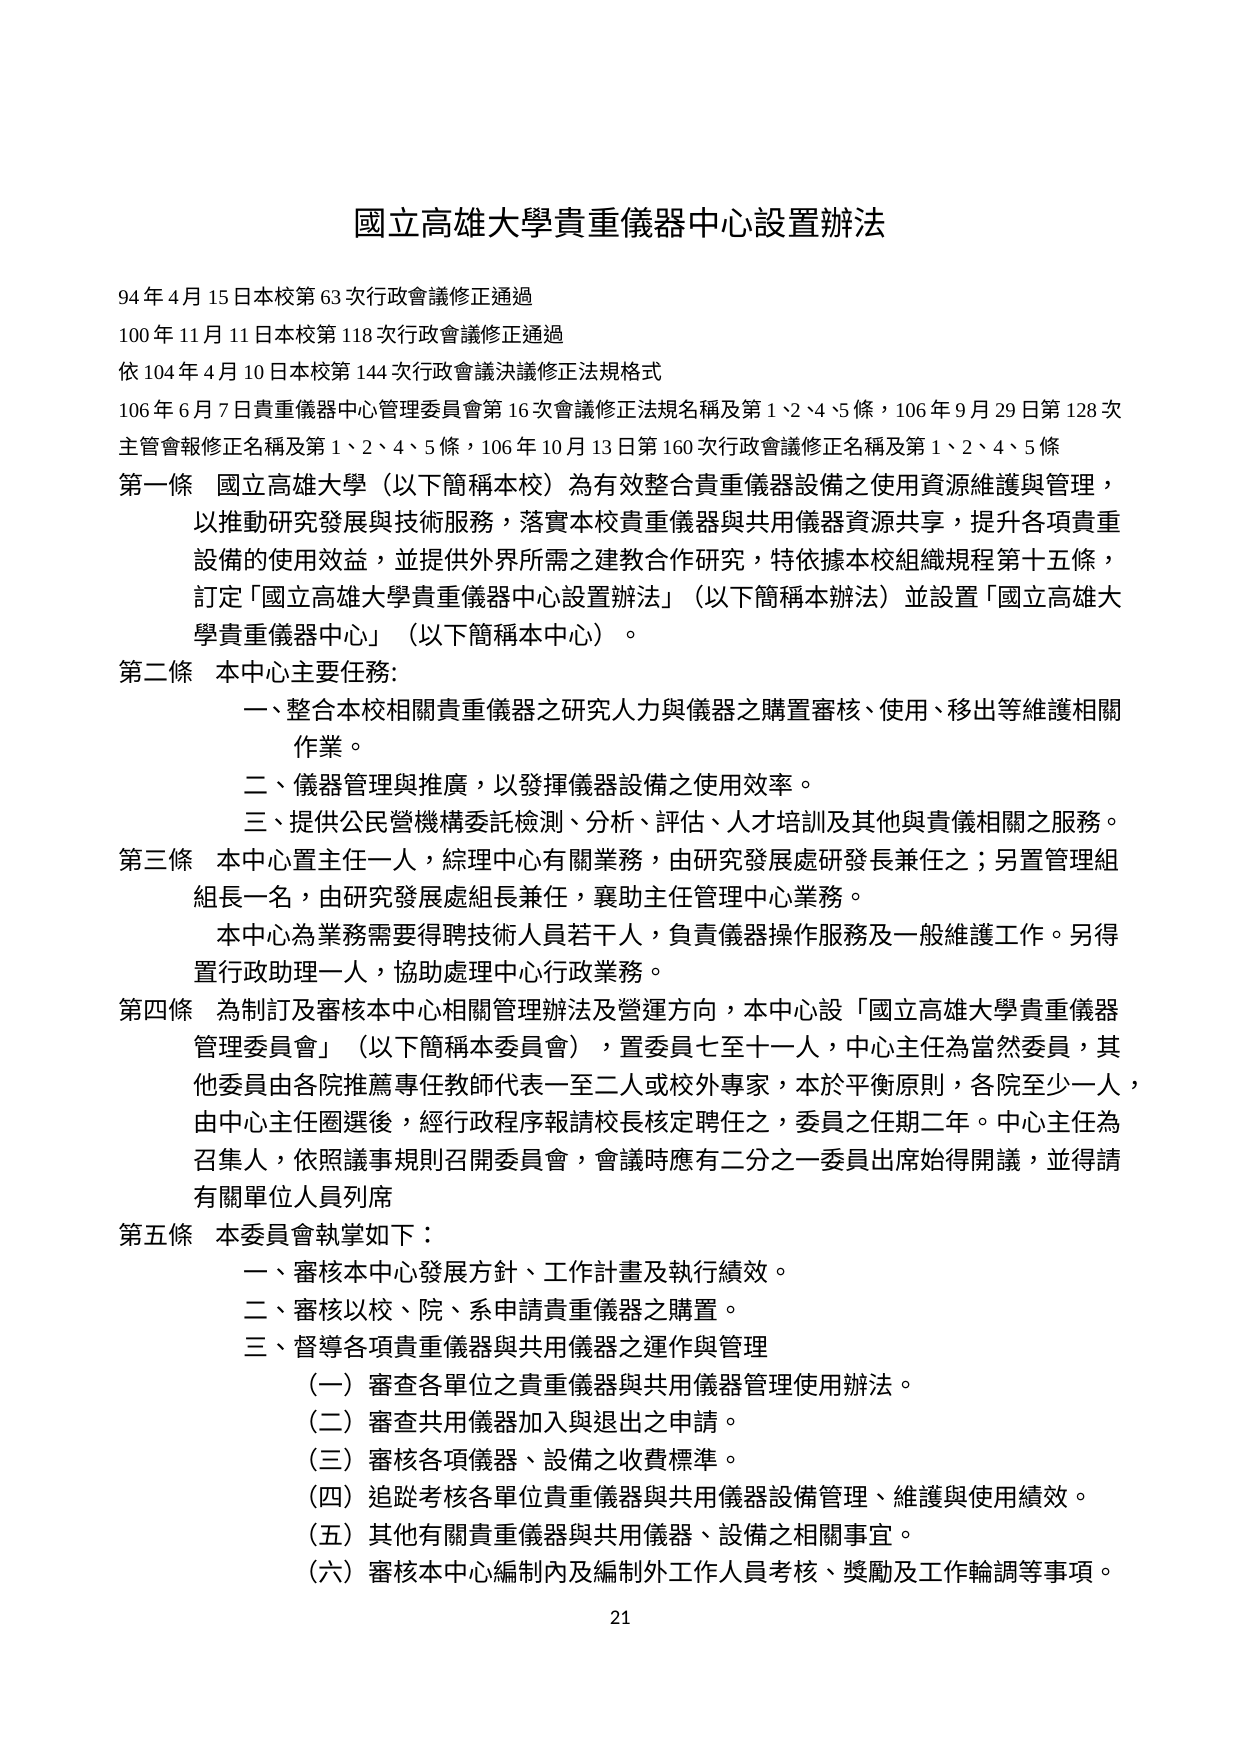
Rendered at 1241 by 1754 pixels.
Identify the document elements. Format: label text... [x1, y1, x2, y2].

text 第四條 為制訂及審核本中心相關管理辦法及營運方向，本中心設「國立高雄大學貴重儀器管理委員會」（以下簡稱本委員會），置委員七至十一人，中心主任為當然委員，其他委員由各院推薦專任教師代表一至二人或校外專家，本於平衡原則，各院至少一人，由中心主任圈選後，經行政程序報請校長核定聘任之，委員之任期二年。中心主任為召集人，依照議事規則召開委員會，會議時應有二分之一委員出席始得開議，並得請有關單位人員列席 [118, 989, 1122, 1214]
text 第二條 本中心主要任務: [118, 652, 1122, 689]
text （三）審核各項儀器、設備之收費標準。 [293, 1439, 1122, 1477]
text 一、整合本校相關貴重儀器之研究人力與儀器之購置審核、使用、移出等維護相關作業。 [243, 689, 1122, 764]
text （五）其他有關貴重儀器與共用儀器、設備之相關事宜。 [293, 1514, 1122, 1552]
text 106年6月7日貴重儀器中心管理委員會第16次會議修正法規名稱及第1、2、4、5條，106年9月29日第128次主管會報修正名稱及第1、2、4、5條，106年10月13日第160次行政會議修正名稱及第1、2、4、5條 [118, 389, 1122, 464]
text （四）追踨考核各單位貴重儀器與共用儀器設備管理、維護與使用績效。 [293, 1477, 1122, 1514]
text （一）審查各單位之貴重儀器與共用儀器管理使用辦法。 [293, 1364, 1122, 1402]
text 三、督導各項貴重儀器與共用儀器之運作與管理 [243, 1327, 1122, 1364]
text 100年11月11日本校第118次行政會議修正通過 [118, 314, 1122, 352]
text 第三條 本中心置主任一人，綜理中心有關業務，由研究發展處研發長兼任之；另置管理組組長一名，由研究發展處組長兼任，襄助主任管理中心業務。 [118, 839, 1122, 914]
text 一、審核本中心發展方針、工作計畫及執行績效。 [243, 1252, 1122, 1289]
text 二、審核以校、院、系申請貴重儀器之購置。 [243, 1289, 1122, 1327]
text 第五條 本委員會執掌如下： [118, 1214, 1122, 1252]
text （二）審查共用儀器加入與退出之申請。 [293, 1402, 1122, 1439]
text 第一條 國立高雄大學（以下簡稱本校）為有效整合貴重儀器設備之使用資源維護與管理，以推動研究發展與技術服務，落實本校貴重儀器與共用儀器資源共享，提升各項貴重設備的使用效益，並提供外界所需之建教合作研究，特依據本校組織規程第十五條，訂定「國立高雄大學貴重儀器中心設置辦法」（以下簡稱本辦法）並設置「國立高雄大學貴重儀器中心」（以下簡稱本中心）。 [118, 464, 1122, 652]
subtitle 國立高雄大學貴重儀器中心設置辦法 [118, 183, 1122, 258]
text 二、儀器管理與推廣，以發揮儀器設備之使用效率。 [243, 764, 1122, 802]
text 依104年4月10日本校第144次行政會議決議修正法規格式 [118, 352, 1122, 389]
text （六）審核本中心編制內及編制外工作人員考核、獎勵及工作輪調等事項。 [293, 1552, 1122, 1589]
text 本中心為業務需要得聘技術人員若干人，負責儀器操作服務及一般維護工作。另得置行政助理一人，協助處理中心行政業務。 [193, 914, 1122, 989]
text 三、提供公民營機構委託檢測、分析、評估、人才培訓及其他與貴儀相關之服務。 [243, 802, 1122, 839]
text 94年4月15日本校第63次行政會議修正通過 [118, 277, 1122, 314]
